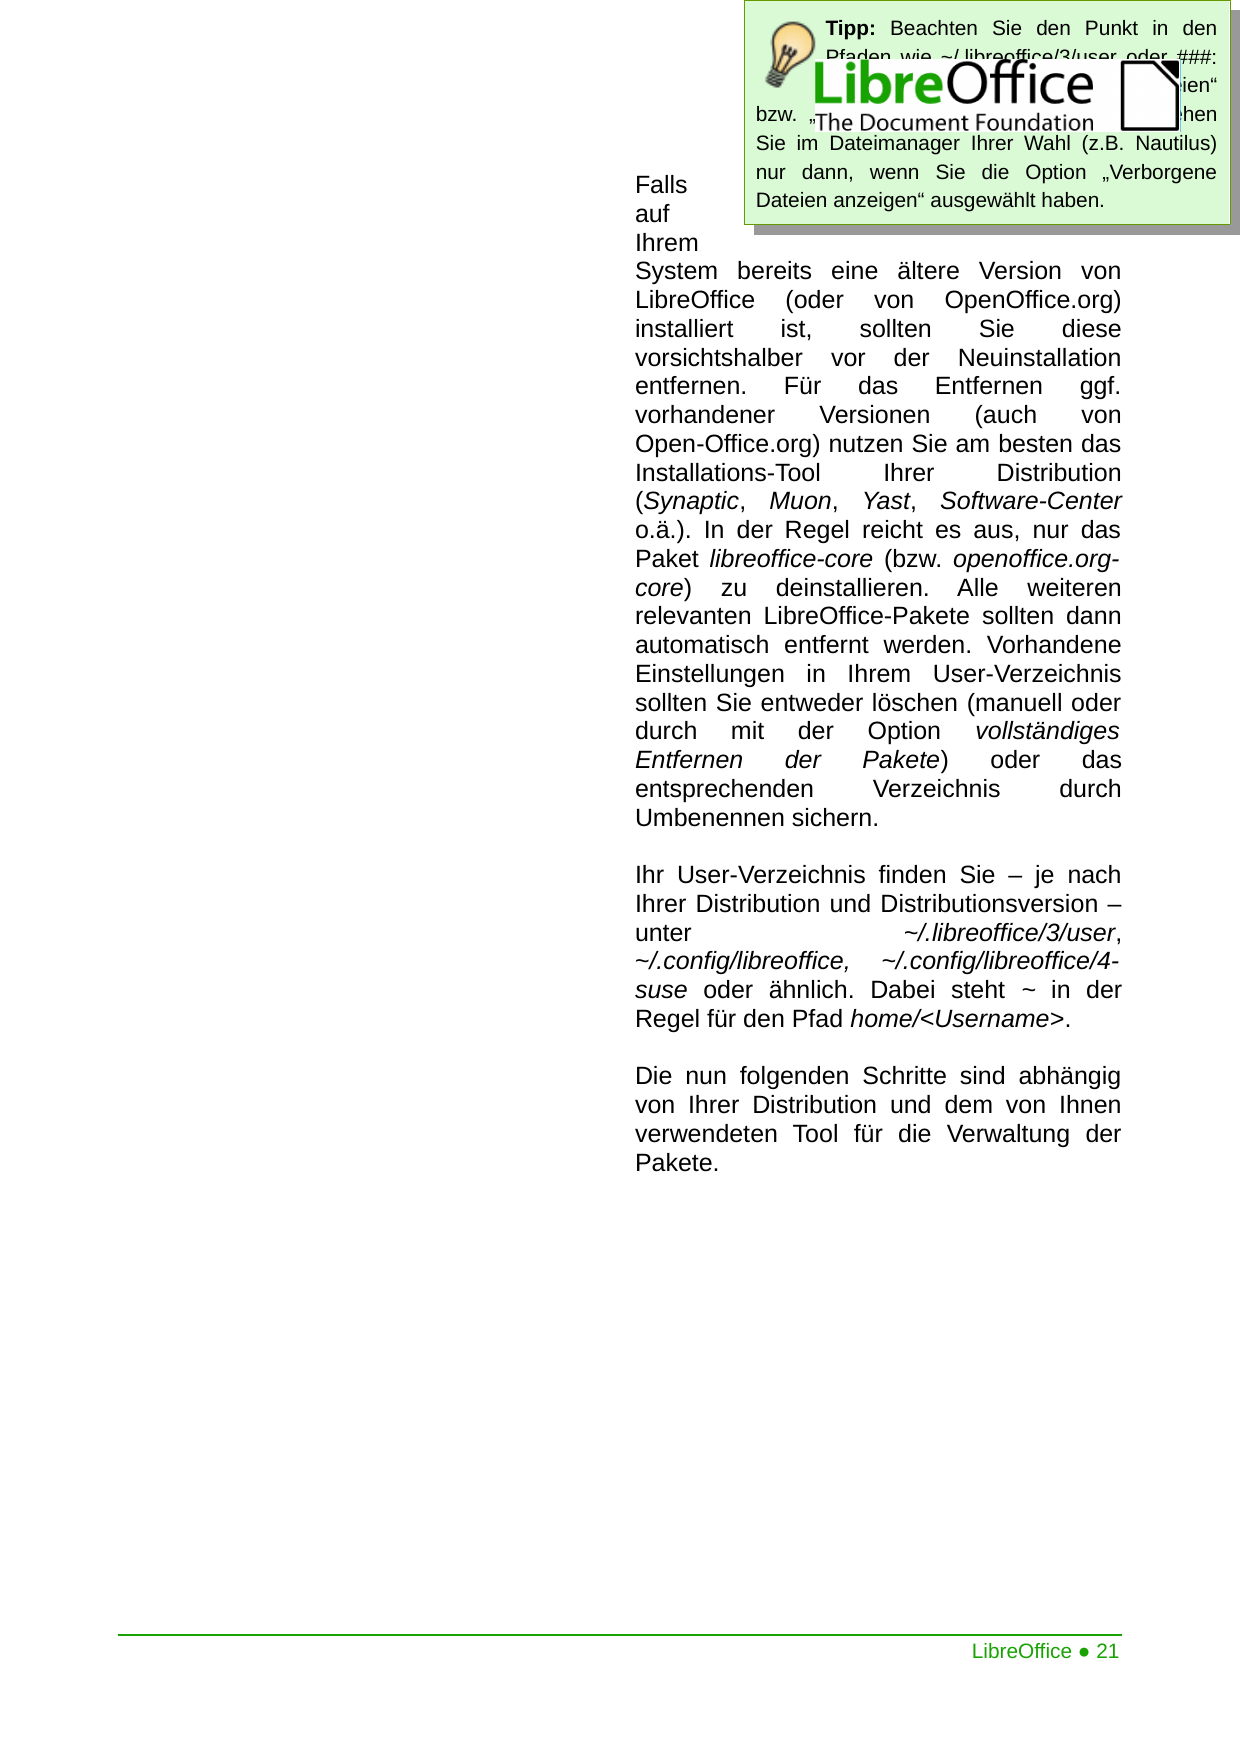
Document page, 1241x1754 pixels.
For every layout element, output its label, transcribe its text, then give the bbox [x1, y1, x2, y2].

text Ihr User-Verzeichnis finden Sie – je nach Ihrer Distribution und Distributionsversion – unter ~/.libreoffice/3/user, ~/.config/libreoffice, ~/.config/libreoffice/4-suse oder ähnlich. Dabei steht ~ in der Regel für den Pfad home/<Username>. [635, 856, 1122, 1033]
picture [755, 17, 1181, 132]
text Die nun folgenden Schritte sind abhängig von Ihrer Distribution und dem von Ihnen verwendeten Tool für die Verwaltung der Pakete. [635, 1057, 1122, 1176]
text Tipp: Beachten Sie den Punkt in den Pfaden wie ~/.libreoffice/3/user oder ###: Es handelt sich um „verborgene Dateien“ bzw. „verborgene Verzeichnisse“. Dieses sehen Sie im Dateimanager Ihrer Wahl (z.B. Nautilus) nur dann, wenn Sie die Option „Verborgene Dateien anzeigen“ ausgewählt haben. [756, 12, 1218, 212]
text Falls auf Ihrem System bereits eine ältere Version von LibreOffice (oder von OpenOffice.org) installiert ist, sollten Sie diese vorsichtshalber vor der Neuinstallation entfernen. Für das Entfernen ggf. vorhandener Versionen (auch von Open‑Office.org) nutzen Sie am besten das Installations-Tool Ihrer Distribution (Synaptic, Muon, Yast, Software-Center o.ä.). In der Regel reicht es aus, nur das Paket libreoffice-core (bzw. openoffice.org-core) zu deinstallieren. Alle weiteren relevanten LibreOffice-Pakete sollten dann automatisch entfernt werden. Vorhandene Einstellungen in Ihrem User-Verzeichnis sollten Sie entweder löschen (manuell oder durch mit der Option vollständiges Entfernen der Pakete) oder das entsprechenden Verzeichnis durch Umbenennen sichern. [635, 170, 1122, 831]
